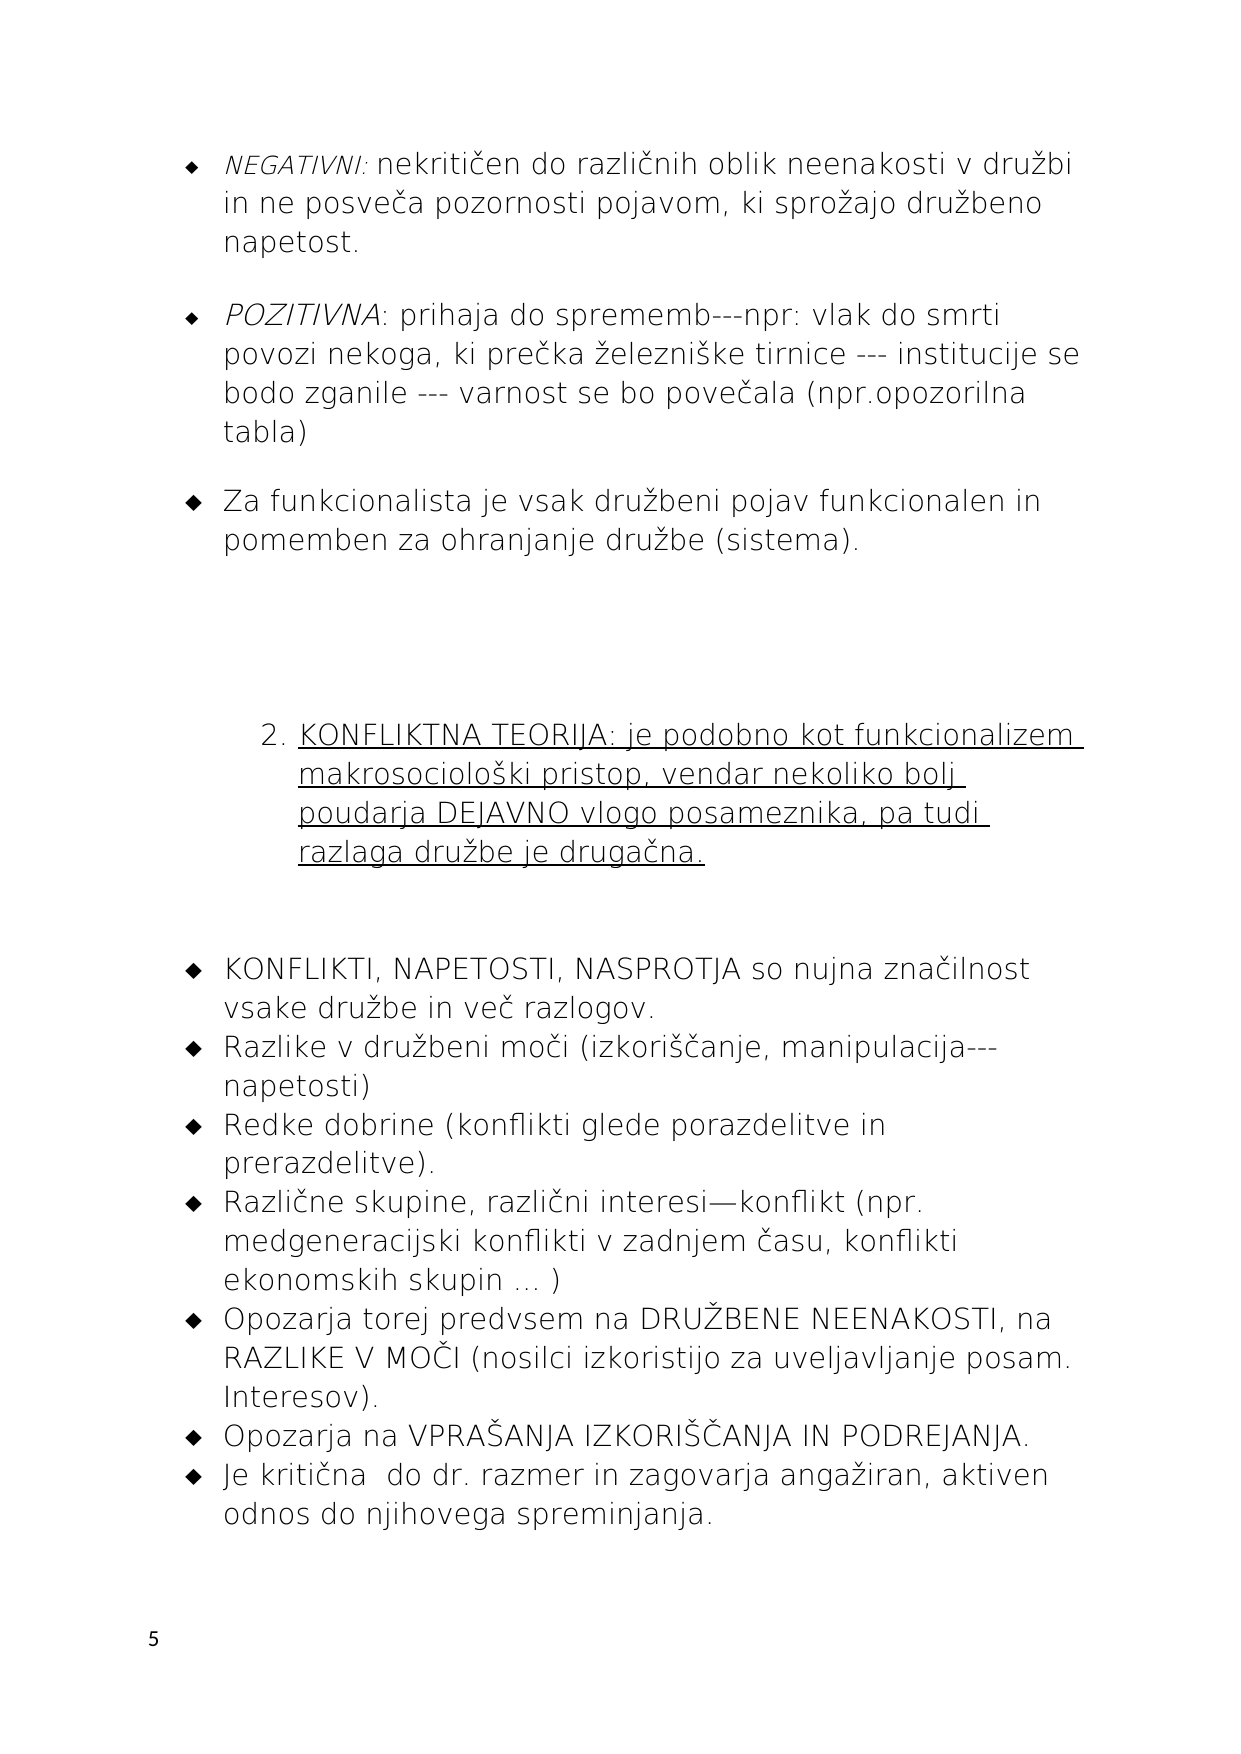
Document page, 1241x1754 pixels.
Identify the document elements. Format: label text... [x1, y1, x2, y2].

list Različne skupine, različni interesi—konflikt (npr. medgeneracijski konflikti v zadnjem času, konflikti ekonomskih skupin ... ) [185, 1186, 1093, 1298]
list Opozarja torej predvsem na DRUŽBENE NEENAKOSTI, na RAZLIKE V MOČI (nosilci izkoristijo za uveljavljanje posam. Interesov). [185, 1303, 1093, 1414]
list Opozarja na VPRAŠANJA IZKORIŠČANJA IN PODREJANJA. [185, 1419, 1093, 1453]
list Za funkcionalista je vsak družbeni pojav funkcionalen in pomemben za ohranjanje družbe (sistema). [185, 484, 1093, 557]
list Je kritična do dr. razmer in zagovarja angažiran, aktiven odnos do njihovega spreminjanja. [185, 1458, 1093, 1531]
list Razlike v družbeni moči (izkoriščanje, manipulacija---napetosti) [185, 1030, 1093, 1103]
list KONFLIKTNA TEORIJA: je podobno kot funkcionalizem makrosociološki pristop, vendar nekoliko bolj poudarja DEJAVNO vlogo posameznika, pa tudi razlaga družbe je drugačna. [260, 718, 1093, 869]
list Redke dobrine (konflikti glede porazdelitve in prerazdelitve). [185, 1108, 1093, 1181]
list POZITIVNA: prihaja do sprememb---npr: vlak do smrti povozi nekoga, ki prečka železniške tirnice --- institucije se bodo zganile --- varnost se bo povečala (npr.opozorilna tabla) [185, 298, 1093, 449]
list KONFLIKTI, NAPETOSTI, NASPROTJA so nujna značilnost vsake družbe in več razlogov. [185, 952, 1093, 1025]
list NEGATIVNI: nekritičen do različnih oblik neenakosti v družbi in ne posveča pozornosti pojavom, ki sprožajo družbeno napetost. [185, 148, 1093, 259]
